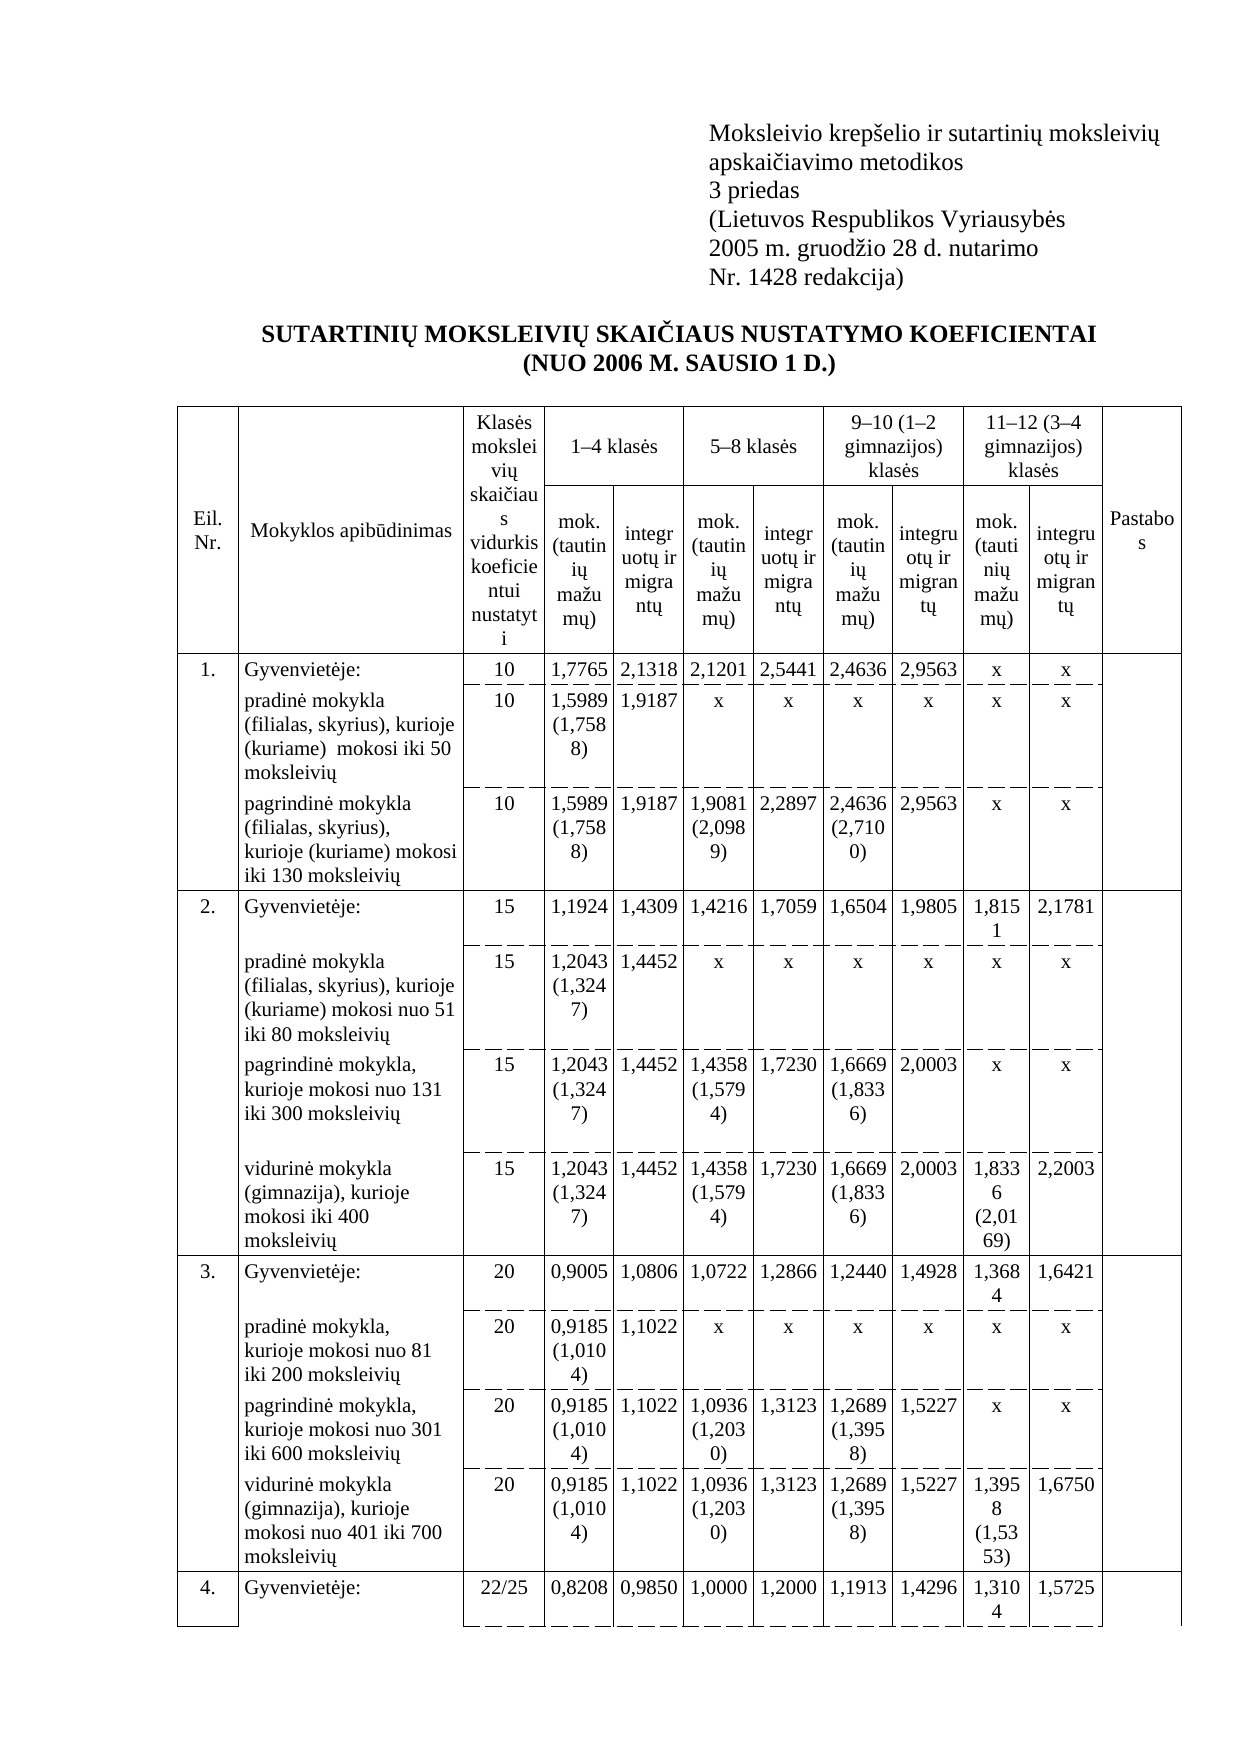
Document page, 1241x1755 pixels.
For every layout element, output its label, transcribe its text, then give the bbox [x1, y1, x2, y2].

table_cell [1103, 1572, 1181, 1626]
table_cell 2,9563 [893, 787, 963, 890]
table_cell x [684, 945, 753, 1048]
table_cell 1,3123 [754, 1389, 823, 1468]
table_header 5–8 klasės [684, 407, 823, 485]
text (NUO 2006 M. SAUSIO 1 D.) [177, 348, 1181, 377]
text Moksleivio krepšelio ir sutartinių moksleivių [709, 118, 1181, 147]
table_header Eil. Nr. [178, 407, 238, 653]
text 3 priedas [177, 176, 1181, 204]
table_cell 1,1022 [614, 1310, 683, 1389]
table_cell 1,7765 [545, 654, 613, 684]
table_cell 1,7230 [754, 1049, 823, 1152]
table_cell 1,7230 [754, 1152, 823, 1255]
table_cell 2,4636 [824, 654, 892, 684]
table_cell 2,1318 [614, 654, 683, 684]
table_header 9–10 (1–2 gimnazijos) klasės [824, 407, 963, 485]
table_cell 1. [178, 654, 238, 684]
table_cell x [964, 1049, 1029, 1152]
table_cell 1,0000 [684, 1572, 753, 1626]
table_cell 0,9850 [614, 1572, 683, 1626]
table_cell 1,4216 [684, 891, 753, 945]
table_cell 20 [464, 1310, 544, 1389]
text 2005 m. gruodžio 28 d. nutarimo [177, 233, 1181, 262]
table_cell x [1030, 654, 1102, 684]
table_cell [1103, 684, 1181, 787]
table_cell 1,8151 [964, 891, 1029, 945]
table_cell [178, 1049, 238, 1152]
table_cell 10 [464, 654, 544, 684]
table_cell x [824, 945, 892, 1048]
table_cell Gyvenvietėje: [239, 1572, 463, 1626]
table_cell 2,4636 (2,7100) [824, 787, 892, 890]
table_cell 1,6669 (1,8336) [824, 1049, 892, 1152]
table_cell 0,9185 (1,0104) [545, 1468, 613, 1571]
table_cell 1,4452 [614, 945, 683, 1048]
table_cell vidurinė mokykla (gimnazija), kurioje mokosi nuo 401 iki 700 moksleivių [239, 1468, 463, 1571]
table_cell 1,4296 [893, 1572, 963, 1626]
table_cell x [754, 1310, 823, 1389]
table_cell x [1030, 1310, 1102, 1389]
table_cell x [1030, 945, 1102, 1048]
table_cell 1,5227 [893, 1389, 963, 1468]
table_cell [1103, 945, 1181, 1048]
table_cell [1103, 1310, 1181, 1389]
table_cell x [964, 787, 1029, 890]
table_cell 1,0936 (1,2030) [684, 1468, 753, 1571]
table_cell [178, 684, 238, 787]
text apskaičiavimo metodikos [177, 147, 1181, 176]
table_cell [1103, 1049, 1181, 1152]
table_cell 15 [464, 891, 544, 945]
table_cell 1,4452 [614, 1049, 683, 1152]
table_cell pradinė mokykla (filialas, skyrius), kurioje (kuriame) mokosi nuo 51 iki 80 moksleivių [239, 945, 463, 1048]
table_cell mok. (tautinių mažumų) [964, 486, 1029, 653]
table_cell 2,2897 [754, 787, 823, 890]
text SUTARTINIŲ MOKSLEIVIŲ SKAIČIAUS NUSTATYMO KOEFICIENTAI [177, 319, 1181, 348]
table_cell 0,9005 [545, 1256, 613, 1310]
table_cell 1,0722 [684, 1256, 753, 1310]
table_cell 2,2003 [1030, 1152, 1102, 1255]
table_cell 1,2043 (1,3247) [545, 1049, 613, 1152]
table_cell integruotų ir migrantų [1030, 486, 1102, 653]
table_cell pradinė mokykla, kurioje mokosi nuo 81 iki 200 moksleivių [239, 1310, 463, 1389]
table_cell 1,6669 (1,8336) [824, 1152, 892, 1255]
table_cell 22/25 [464, 1572, 544, 1626]
table_cell 15 [464, 945, 544, 1048]
table_cell 10 [464, 684, 544, 787]
table_cell 1,5227 [893, 1468, 963, 1571]
table_cell [1103, 654, 1181, 684]
table_cell x [893, 945, 963, 1048]
table_cell 1,2866 [754, 1256, 823, 1310]
table_cell 15 [464, 1152, 544, 1255]
table_cell 1,1022 [614, 1389, 683, 1468]
table_cell Gyvenvietėje: [239, 1256, 463, 1310]
table_cell [1103, 787, 1181, 890]
table_cell x [684, 1310, 753, 1389]
table_cell [1103, 1468, 1181, 1571]
table_cell 1,4452 [614, 1152, 683, 1255]
table_cell 20 [464, 1389, 544, 1468]
table_cell 3. [178, 1256, 238, 1571]
table_cell 0,9185 (1,0104) [545, 1389, 613, 1468]
table_cell 1,2043 (1,3247) [545, 945, 613, 1048]
table_cell 2,5441 [754, 654, 823, 684]
table_cell 1,6421 [1030, 1256, 1102, 1310]
table_cell x [964, 654, 1029, 684]
text (Lietuvos Respublikos Vyriausybės [177, 204, 1181, 233]
table_cell 1,4358 (1,5794) [684, 1049, 753, 1152]
table_cell 2. [178, 891, 238, 945]
table_cell x [893, 1310, 963, 1389]
table_cell integruotų ir migrantų [614, 486, 683, 653]
table_cell 1,0936 (1,2030) [684, 1389, 753, 1468]
table_cell 1,5725 [1030, 1572, 1102, 1626]
table_cell 1,2000 [754, 1572, 823, 1626]
table_cell [1103, 1152, 1181, 1255]
table_cell 1,1913 [824, 1572, 892, 1626]
table_cell 0,9185 (1,0104) [545, 1310, 613, 1389]
table_cell 20 [464, 1256, 544, 1310]
table_cell x [754, 684, 823, 787]
table_cell Gyvenvietėje: [239, 654, 463, 684]
table_cell x [964, 1389, 1029, 1468]
table_cell x [964, 1310, 1029, 1389]
table_cell 15 [464, 1049, 544, 1152]
table_cell [1103, 1256, 1181, 1310]
table_cell pradinė mokykla (filialas, skyrius), kurioje (kuriame) mokosi iki 50 moksleivių [239, 684, 463, 787]
table_cell 1,6504 [824, 891, 892, 945]
table_cell 1,4358 (1,5794) [684, 1152, 753, 1255]
table_cell 1,5989 (1,7588) [545, 787, 613, 890]
table_cell pagrindinė mokykla, kurioje mokosi nuo 301 iki 600 moksleivių [239, 1389, 463, 1468]
table_cell vidurinė mokykla (gimnazija), kurioje mokosi iki 400 moksleivių [239, 1152, 463, 1255]
table_cell mok. (tautinių mažumų) [545, 486, 613, 653]
table_cell [178, 1152, 238, 1255]
table_cell 1,8336 (2,0169) [964, 1152, 1029, 1255]
table_cell 2,1201 [684, 654, 753, 684]
table_cell x [1030, 684, 1102, 787]
table_cell pagrindinė mokykla (filialas, skyrius), kurioje (kuriame) mokosi iki 130 moksleivių [239, 787, 463, 890]
table_cell [178, 787, 238, 890]
table_header Klasės moksleivių skaičiaus vidurkis koeficientui nustatyti [464, 407, 544, 653]
table_cell 1,9081 (2,0989) [684, 787, 753, 890]
table_cell Gyvenvietėje: [239, 891, 463, 945]
table_cell 1,4928 [893, 1256, 963, 1310]
table_cell 2,9563 [893, 654, 963, 684]
table_cell 2,0003 [893, 1049, 963, 1152]
table_cell 1,9187 [614, 787, 683, 890]
table_cell 1,0806 [614, 1256, 683, 1310]
table_cell 1,6750 [1030, 1468, 1102, 1571]
table_cell integruotų ir migrantų [893, 486, 963, 653]
table_header 11–12 (3–4 gimnazijos) klasės [964, 407, 1102, 485]
table_cell [178, 945, 238, 1048]
table_cell mok. (tautinių mažumų) [684, 486, 753, 653]
table_cell 0,8208 [545, 1572, 613, 1626]
table_header Pastabos [1103, 407, 1181, 653]
table_cell pagrindinė mokykla, kurioje mokosi nuo 131 iki 300 moksleivių [239, 1049, 463, 1152]
table_cell x [684, 684, 753, 787]
table_cell 20 [464, 1468, 544, 1571]
table_cell x [824, 684, 892, 787]
table_cell 1,9187 [614, 684, 683, 787]
table_cell mok. (tautinių mažumų) [824, 486, 892, 653]
text Nr. 1428 redakcija) [177, 262, 1181, 291]
table_cell 1,7059 [754, 891, 823, 945]
table_header Mokyklos apibūdinimas [239, 407, 463, 653]
table_cell x [964, 684, 1029, 787]
table_cell x [754, 945, 823, 1048]
table_cell x [1030, 787, 1102, 890]
table_cell integruotų ir migrantų [754, 486, 823, 653]
table_cell [1103, 1389, 1181, 1468]
table_cell x [1030, 1049, 1102, 1152]
table_cell 1,1022 [614, 1468, 683, 1571]
table_cell 1,2689 (1,3958) [824, 1468, 892, 1571]
table_cell 1,1924 [545, 891, 613, 945]
table_cell 1,5989 (1,7588) [545, 684, 613, 787]
table_cell x [893, 684, 963, 787]
table_cell 1,3123 [754, 1468, 823, 1571]
table_cell 1,2043 (1,3247) [545, 1152, 613, 1255]
table_cell 10 [464, 787, 544, 890]
table_cell 1,3684 [964, 1256, 1029, 1310]
table_cell x [824, 1310, 892, 1389]
table_cell 1,9805 [893, 891, 963, 945]
table_cell 1,2440 [824, 1256, 892, 1310]
table_cell x [964, 945, 1029, 1048]
table_cell 1,2689 (1,3958) [824, 1389, 892, 1468]
table_cell [1103, 891, 1181, 945]
table_cell 1,3104 [964, 1572, 1029, 1626]
table_cell 1,3958 (1,5353) [964, 1468, 1029, 1571]
table_header 1–4 klasės [545, 407, 683, 485]
table_cell x [1030, 1389, 1102, 1468]
table_cell 2,1781 [1030, 891, 1102, 945]
table_cell 4. [178, 1572, 238, 1626]
table_cell 1,4309 [614, 891, 683, 945]
table_cell 2,0003 [893, 1152, 963, 1255]
